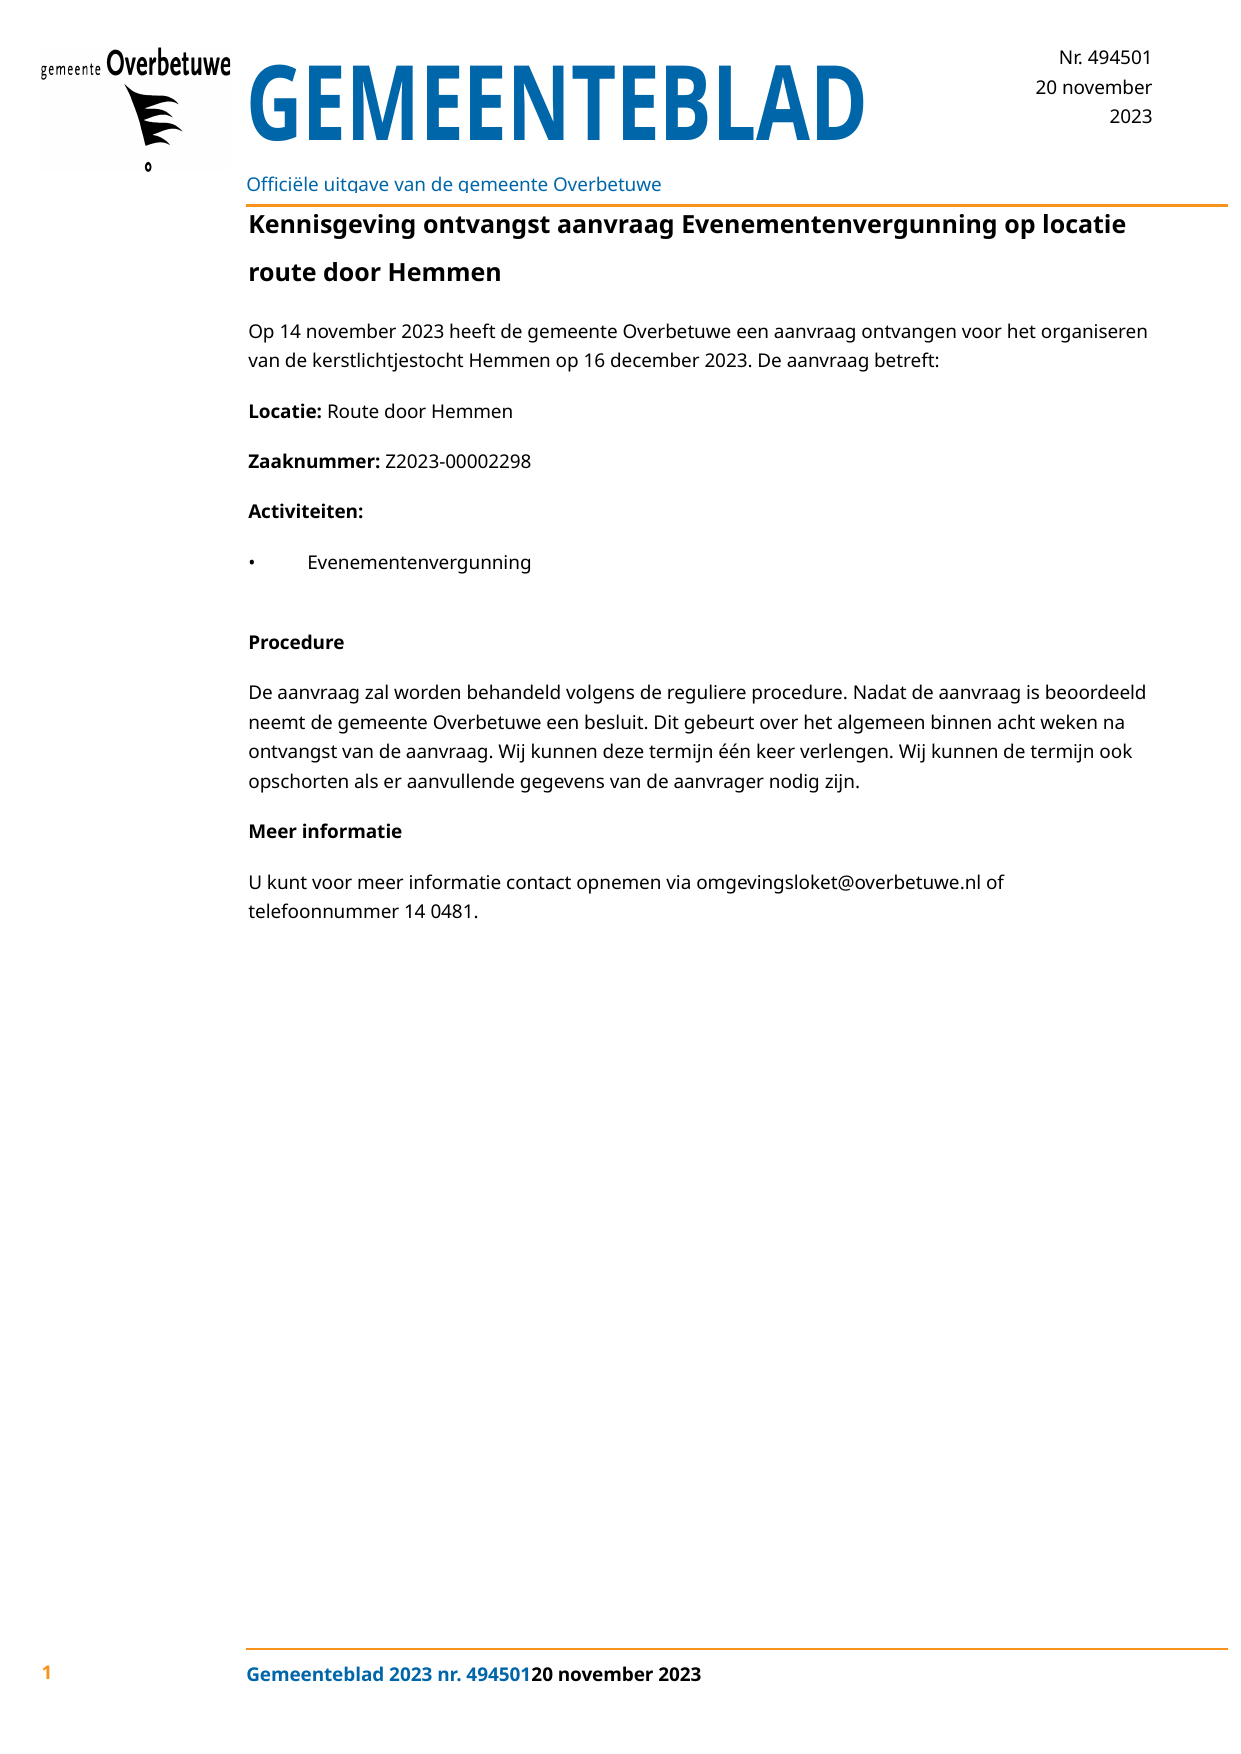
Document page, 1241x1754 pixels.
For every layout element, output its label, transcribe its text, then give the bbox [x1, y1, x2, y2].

picture [41, 47, 231, 172]
text Activiteiten: [248, 499, 1152, 524]
text Op 14 november 2023 heeft de gemeente Overbetuwe een aanvraag ontvangen voor het organiseren van de kerstlichtjestocht Hemmen op 16 december 2023. De aanvraag betreft: [248, 318, 1152, 373]
text Zaaknummer: Z2023-00002298 [248, 448, 1152, 474]
text Kennisgeving ontvangst aanvraag Evenementenvergunning op locatie route door Hemmen [248, 207, 1152, 288]
text De aanvraag zal worden behandeld volgens de reguliere procedure. Nadat de aanvraag is beoordeeld neemt de gemeente Overbetuwe een besluit. Dit gebeurt over het algemeen binnen acht weken na ontvangst van de aanvraag. Wij kunnen deze termijn één keer verlengen. Wij kunnen de termijn ook opschorten als er aanvullende gegevens van de aanvrager nodig zijn. [248, 679, 1152, 794]
text Meer informatie [248, 819, 1152, 844]
list Evenementenvergunning [248, 549, 1152, 575]
text U kunt voor meer informatie contact opnemen via omgevingsloket@overbetuwe.nl of telefoonnummer 14 0481. [248, 869, 1152, 924]
text Locatie: Route door Hemmen [248, 398, 1152, 424]
text Procedure [248, 629, 1152, 655]
